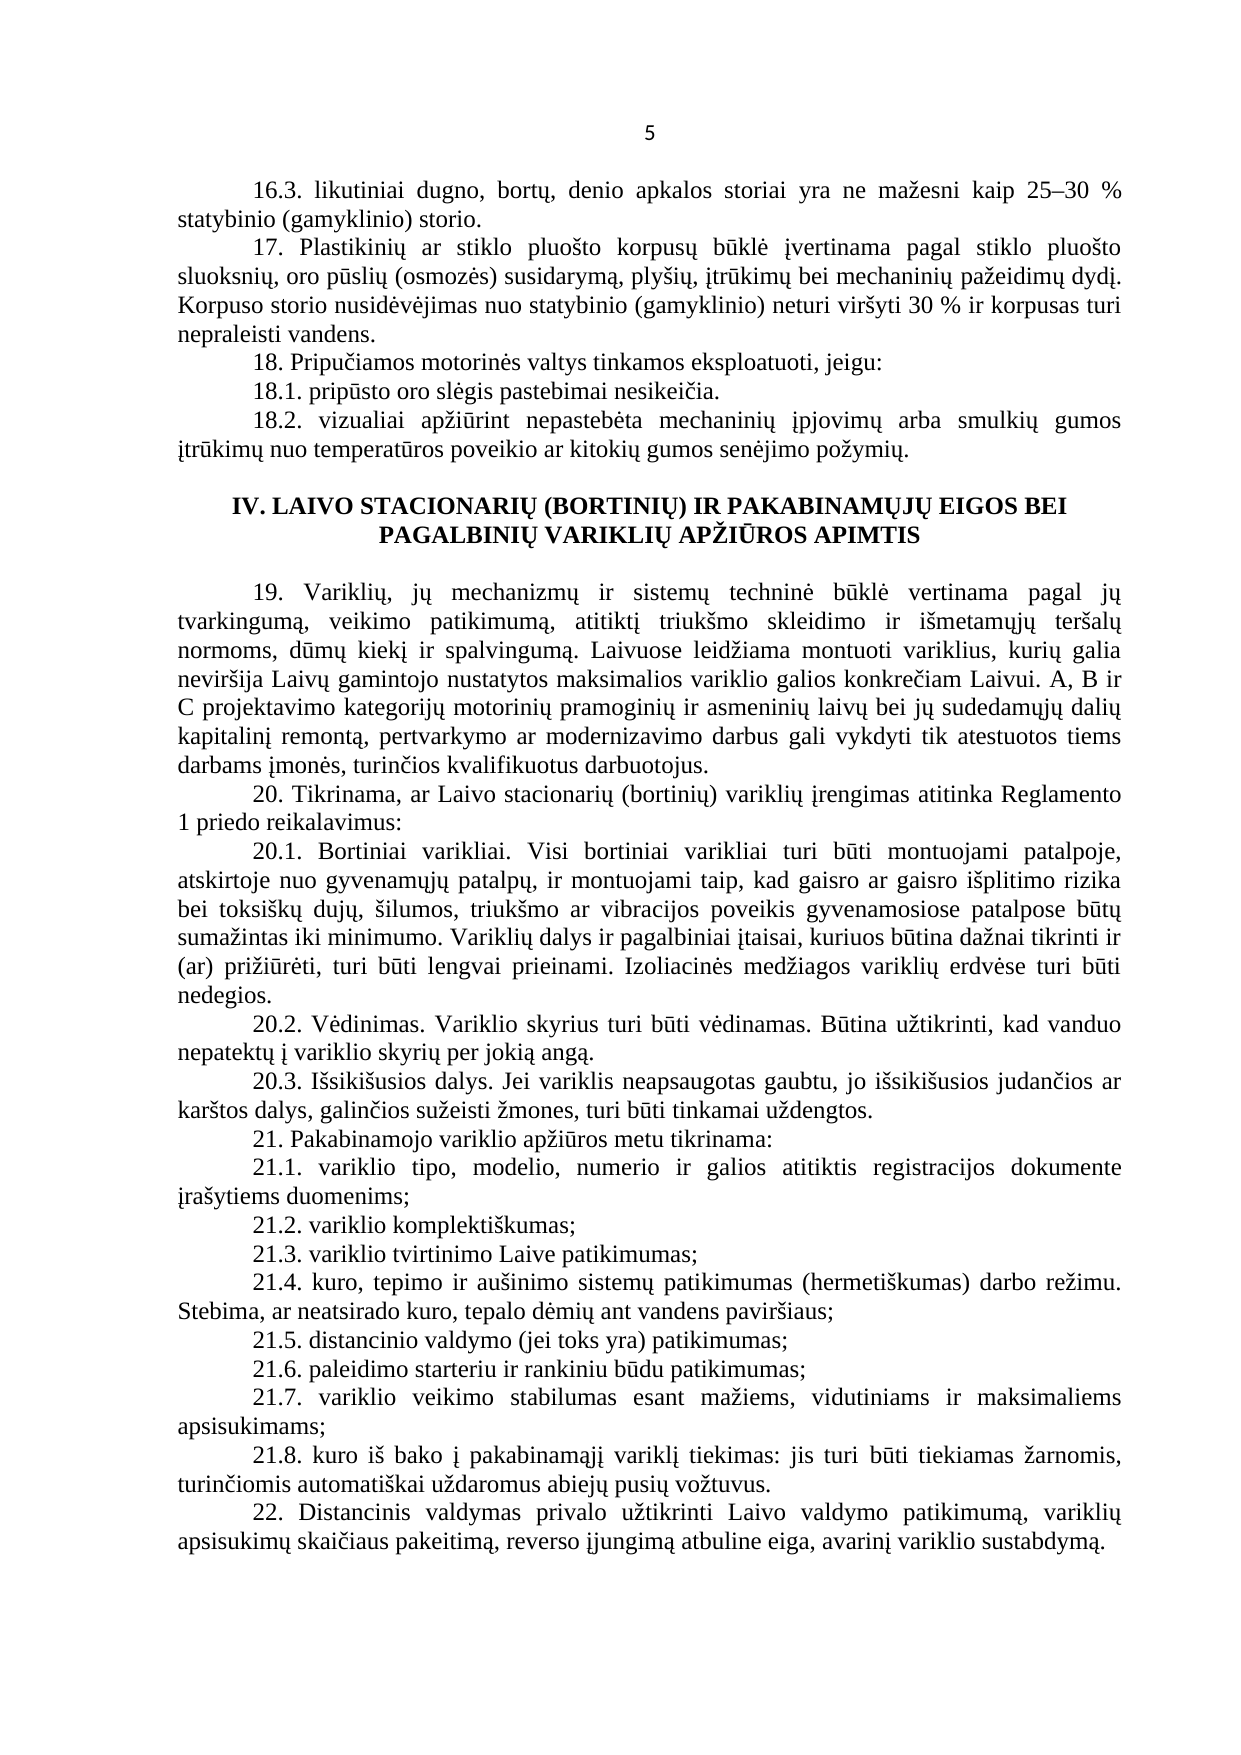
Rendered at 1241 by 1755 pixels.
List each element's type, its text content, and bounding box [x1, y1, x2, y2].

text 21.2. variklio komplektiškumas; [177, 1210, 1122, 1239]
text 21.5. distancinio valdymo (jei toks yra) patikimumas; [177, 1325, 1122, 1354]
text 21.3. variklio tvirtinimo Laive patikimumas; [177, 1239, 1122, 1267]
text 22. Distancinis valdymas privalo užtikrinti Laivo valdymo patikimumą, variklių apsisukimų skaičiaus pakeitimą, reverso įjungimą atbuline eiga, avarinį variklio sustabdymą. [177, 1497, 1122, 1555]
text 20.2. Vėdinimas. Variklio skyrius turi būti vėdinamas. Būtina užtikrinti, kad vanduo nepatektų į variklio skyrių per jokią angą. [177, 1009, 1122, 1066]
text 17. Plastikinių ar stiklo pluošto korpusų būklė įvertinama pagal stiklo pluošto sluoksnių, oro pūslių (osmozės) susidarymą, plyšių, įtrūkimų bei mechaninių pažeidimų dydį. Korpuso storio nusidėvėjimas nuo statybinio (gamyklinio) neturi viršyti 30 % ir korpusas turi nepraleisti vandens. [177, 232, 1122, 347]
text 20.3. Išsikišusios dalys. Jei variklis neapsaugotas gaubtu, jo išsikišusios judančios ar karštos dalys, galinčios sužeisti žmones, turi būti tinkamai uždengtos. [177, 1066, 1122, 1124]
text 20.1. Bortiniai varikliai. Visi bortiniai varikliai turi būti montuojami patalpoje, atskirtoje nuo gyvenamųjų patalpų, ir montuojami taip, kad gaisro ar gaisro išplitimo rizika bei toksiškų dujų, šilumos, triukšmo ar vibracijos poveikis gyvenamosiose patalpose būtų sumažintas iki minimumo. Variklių dalys ir pagalbiniai įtaisai, kuriuos būtina dažnai tikrinti ir (ar) prižiūrėti, turi būti lengvai prieinami. Izoliacinės medžiagos variklių erdvėse turi būti nedegios. [177, 836, 1122, 1009]
text 16.3. likutiniai dugno, bortų, denio apkalos storiai yra ne mažesni kaip 25–30 % statybinio (gamyklinio) storio. [177, 175, 1122, 232]
text 21.4. kuro, tepimo ir aušinimo sistemų patikimumas (hermetiškumas) darbo režimu. Stebima, ar neatsirado kuro, tepalo dėmių ant vandens paviršiaus; [177, 1267, 1122, 1325]
text 19. Variklių, jų mechanizmų ir sistemų techninė būklė vertinama pagal jų tvarkingumą, veikimo patikimumą, atitiktį triukšmo skleidimo ir išmetamųjų teršalų normoms, dūmų kiekį ir spalvingumą. Laivuose leidžiama montuoti variklius, kurių galia neviršija Laivų gamintojo nustatytos maksimalios variklio galios konkrečiam Laivui. A, B ir C projektavimo kategorijų motorinių pramoginių ir asmeninių laivų bei jų sudedamųjų dalių kapitalinį remontą, pertvarkymo ar modernizavimo darbus gali vykdyti tik atestuotos tiems darbams įmonės, turinčios kvalifikuotus darbuotojus. [177, 577, 1122, 779]
text 21.6. paleidimo starteriu ir rankiniu būdu patikimumas; [177, 1354, 1122, 1382]
text 18.2. vizualiai apžiūrint nepastebėta mechaninių įpjovimų arba smulkių gumos įtrūkimų nuo temperatūros poveikio ar kitokių gumos senėjimo požymių. [177, 405, 1122, 462]
text 18. Pripučiamos motorinės valtys tinkamos eksploatuoti, jeigu: [177, 347, 1122, 376]
text 18.1. pripūsto oro slėgis pastebimai nesikeičia. [177, 376, 1122, 405]
text 21.7. variklio veikimo stabilumas esant mažiems, vidutiniams ir maksimaliems apsisukimams; [177, 1382, 1122, 1440]
text IV. LAIVO STACIONARIŲ (BORTINIŲ) IR PAKABINAMŲJŲ EIGOS BEI PAGALBINIŲ VARIKLIŲ APŽIŪROS apimtis [177, 491, 1122, 549]
text 21.8. kuro iš bako į pakabinamąjį variklį tiekimas: jis turi būti tiekiamas žarnomis, turinčiomis automatiškai uždaromus abiejų pusių vožtuvus. [177, 1440, 1122, 1497]
text 20. Tikrinama, ar Laivo stacionarių (bortinių) variklių įrengimas atitinka Reglamento 1 priedo reikalavimus: [177, 779, 1122, 836]
text 21.1. variklio tipo, modelio, numerio ir galios atitiktis registracijos dokumente įrašytiems duomenims; [177, 1152, 1122, 1210]
text 21. Pakabinamojo variklio apžiūros metu tikrinama: [177, 1124, 1122, 1152]
